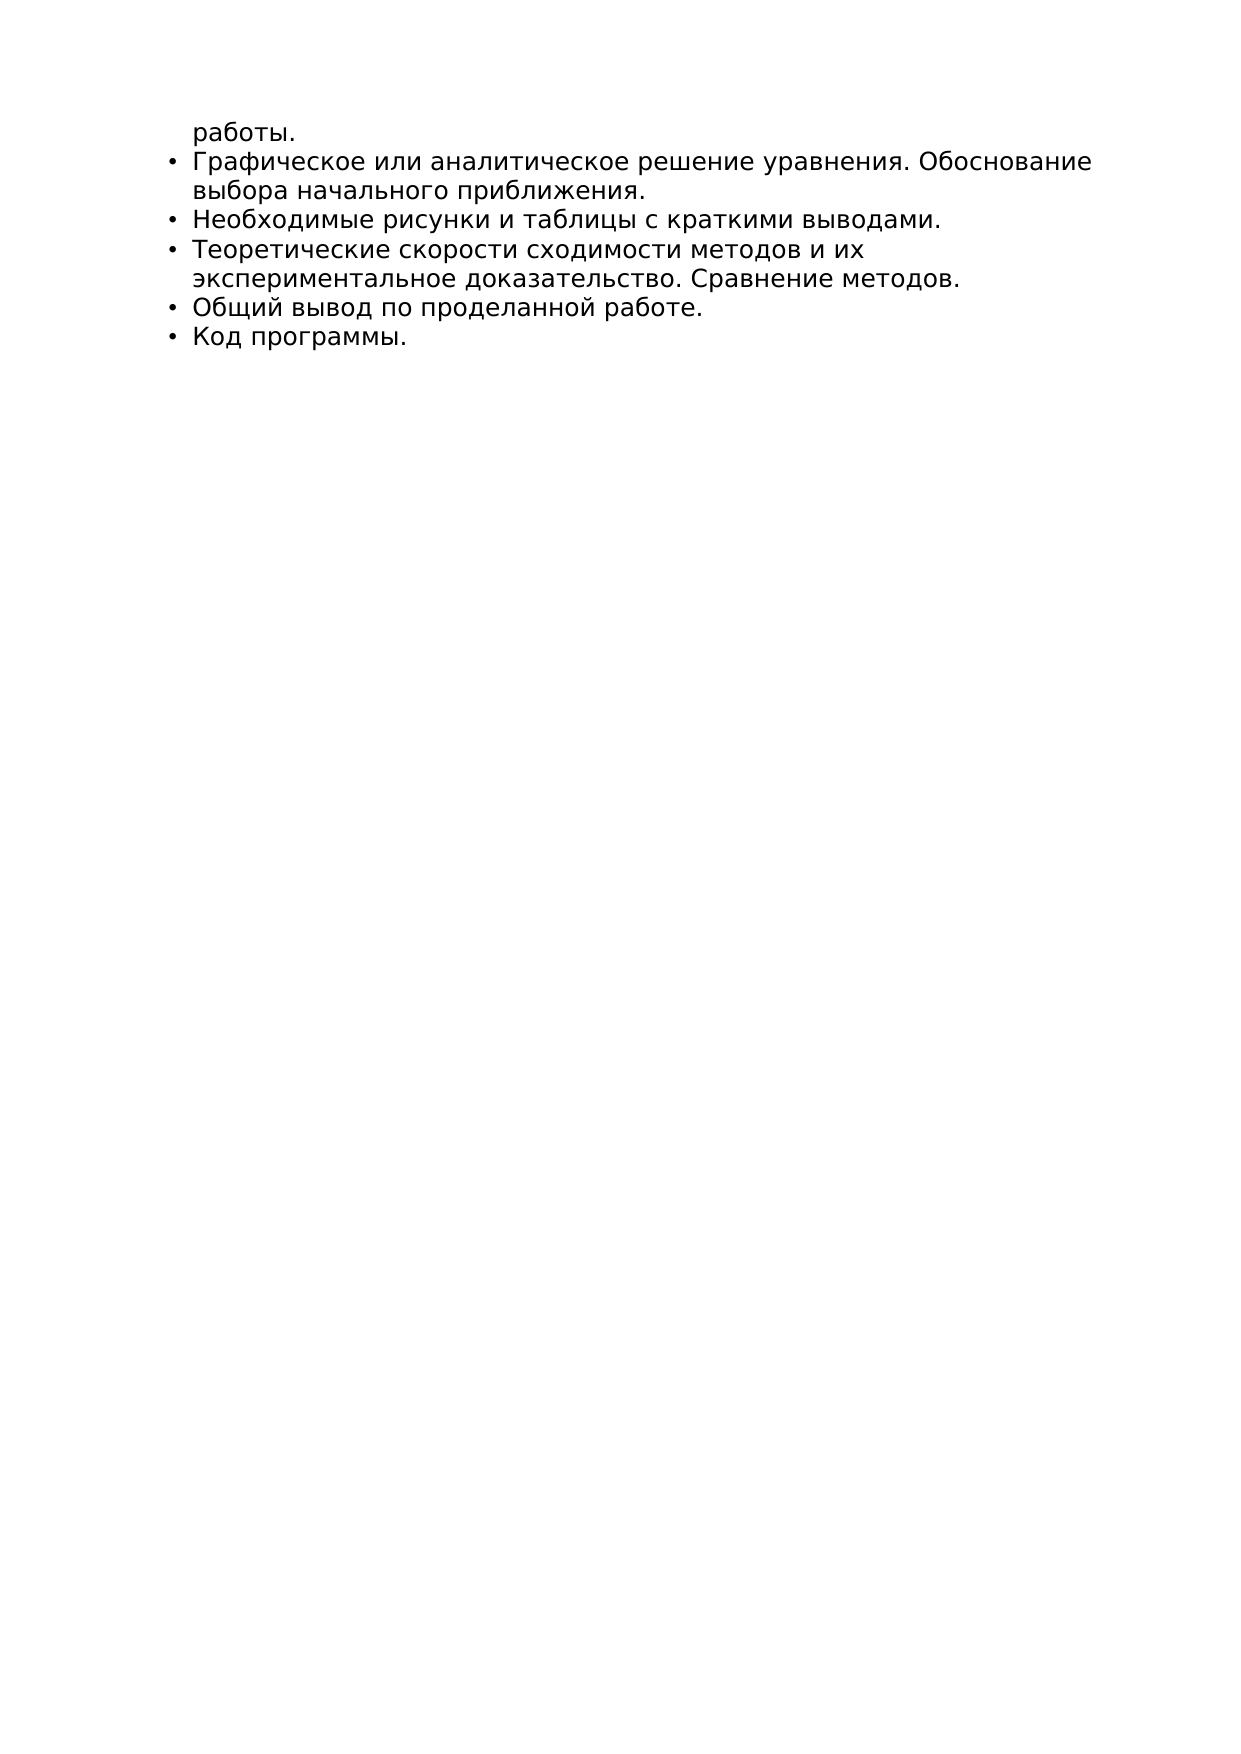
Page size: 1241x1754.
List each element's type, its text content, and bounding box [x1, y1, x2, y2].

list Необходимые рисунки и таблицы с краткими выводами. [177, 206, 1122, 235]
list работы. [177, 118, 1122, 147]
list Код программы. [177, 322, 1122, 351]
list Графическое или аналитическое решение уравнения. Обоснование выбора начального приближения. [177, 147, 1122, 206]
list Теоретические скорости сходимости методов и их экспериментальное доказательство. Сравнение методов. [177, 235, 1122, 293]
list Общий вывод по проделанной работе. [177, 293, 1122, 322]
